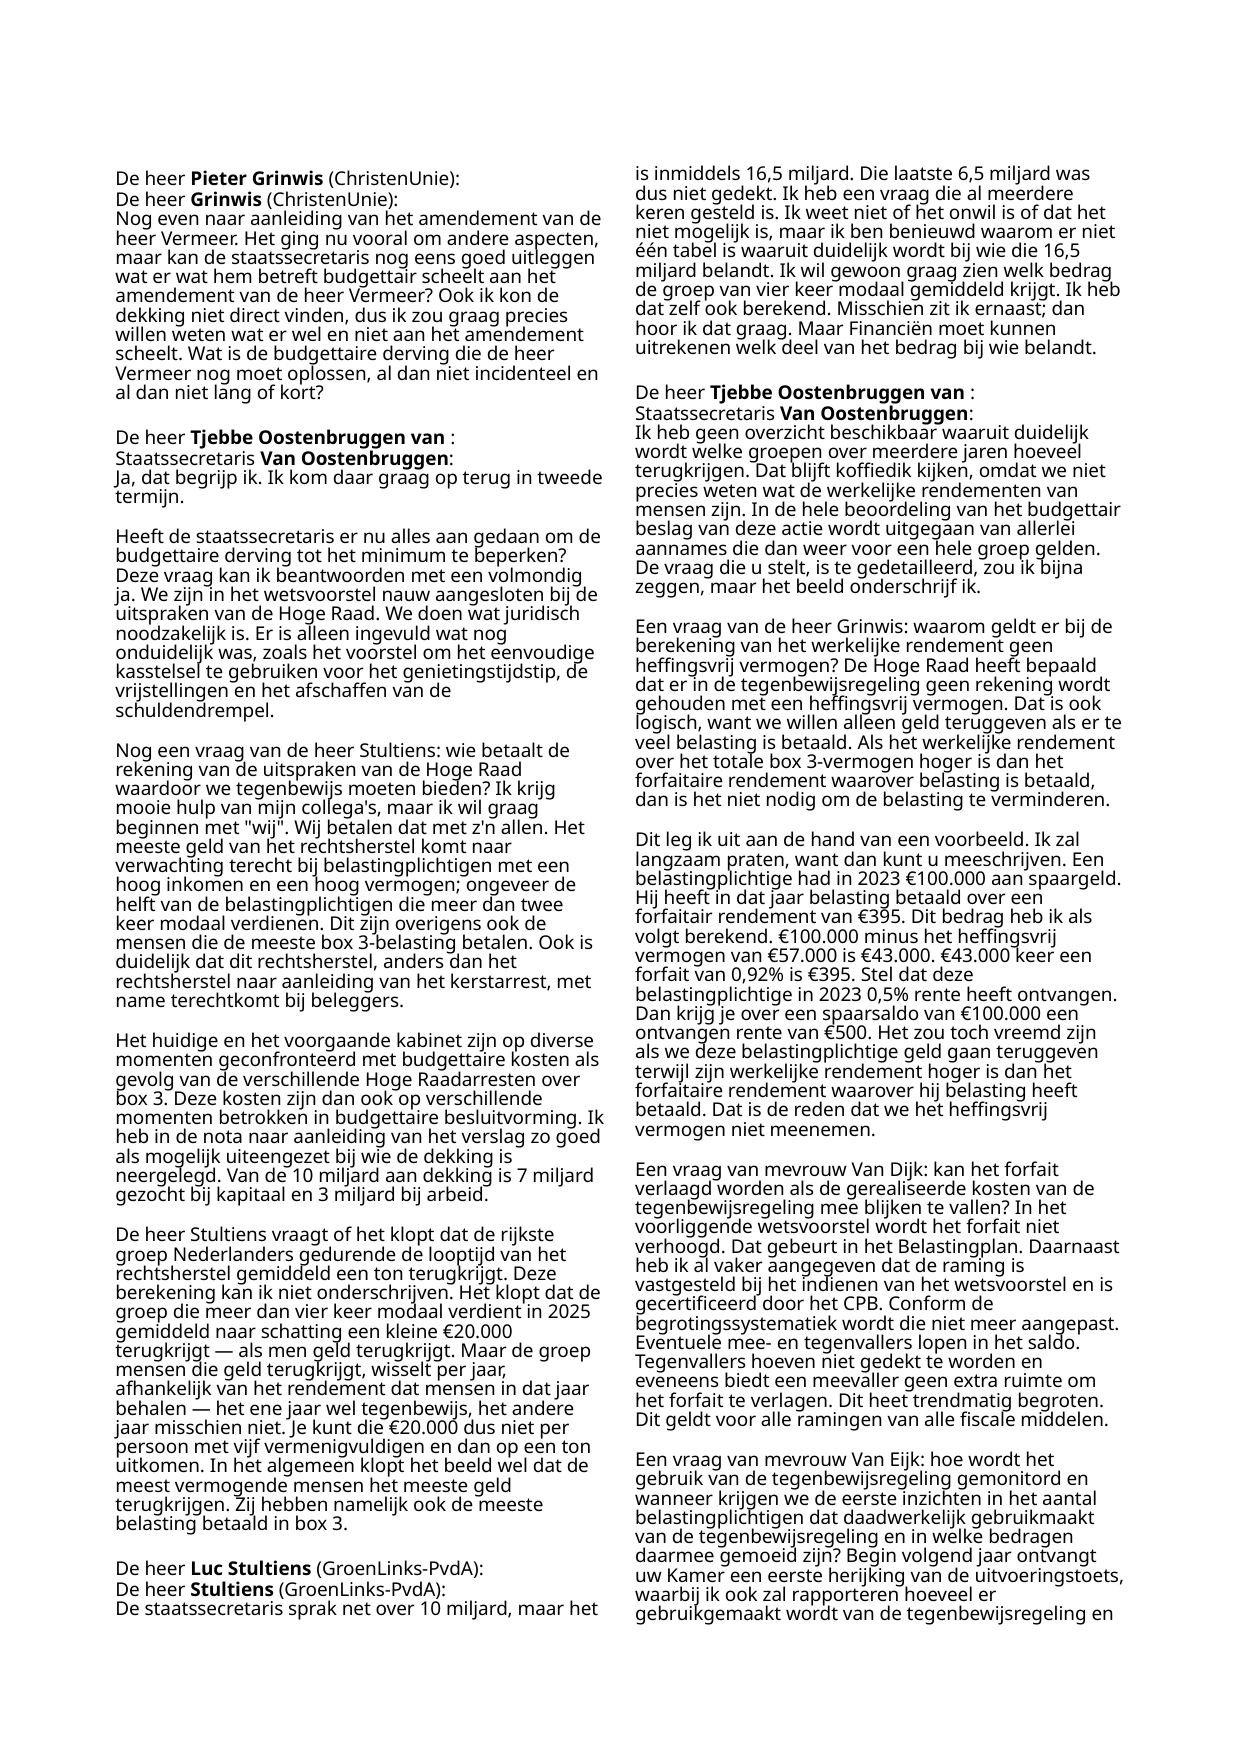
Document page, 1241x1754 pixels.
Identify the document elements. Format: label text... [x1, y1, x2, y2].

text Ja, dat begrijp ik. Ik kom daar graag op terug in tweede termijn. [115, 469, 605, 507]
text Staatssecretaris Van Oostenbruggen: [115, 449, 605, 469]
text Ik heb geen overzicht beschikbaar waaruit duidelijk wordt welke groepen over meerdere jaren hoeveel terugkrijgen. Dat blijft koffiedik kijken, omdat we niet precies weten wat de werkelijke rendementen van mensen zijn. In de hele beoordeling van het budgettair beslag van deze actie wordt uitgegaan van allerlei aannames die dan weer voor een hele groep gelden. De vraag die u stelt, is te gedetailleerd, zou ik bijna zeggen, maar het beeld onderschrijf ik. [635, 424, 1125, 597]
text Dit leg ik uit aan de hand van een voorbeeld. Ik zal langzaam praten, want dan kunt u meeschrijven. Een belastingplichtige had in 2023 €100.000 aan spaargeld. Hij heeft in dat jaar belasting betaald over een forfaitair rendement van €395. Dit bedrag heb ik als volgt berekend. €100.000 minus het heffingsvrij vermogen van €57.000 is €43.000. €43.000 keer een forfait van 0,92% is €395. Stel dat deze belastingplichtige in 2023 0,5% rente heeft ontvangen. Dan krijg je over een spaarsaldo van €100.000 een ontvangen rente van €500. Het zou toch vreemd zijn als we deze belastingplichtige geld gaan teruggeven terwijl zijn werkelijke rendement hoger is dan het forfaitaire rendement waarover hij belasting heeft betaald. Dat is de reden dat we het heffingsvrij vermogen niet meenemen. [635, 831, 1125, 1140]
text Nog een vraag van de heer Stultiens: wie betaalt de rekening van de uitspraken van de Hoge Raad waardoor we tegenbewijs moeten bieden? Ik krijg mooie hulp van mijn collega's, maar ik wil graag beginnen met "wij". Wij betalen dat met z'n allen. Het meeste geld van het rechtsherstel komt naar verwachting terecht bij belastingplichtigen met een hoog inkomen en een hoog vermogen; ongeveer de helft van de belastingplichtigen die meer dan twee keer modaal verdienen. Dit zijn overigens ook de mensen die de meeste box 3-belasting betalen. Ook is duidelijk dat dit rechtsherstel, anders dan het rechtsherstel naar aanleiding van het kerstarrest, met name terechtkomt bij beleggers. [115, 742, 605, 1011]
text Het huidige en het voorgaande kabinet zijn op diverse momenten geconfronteerd met budgettaire kosten als gevolg van de verschillende Hoge Raadarresten over box 3. Deze kosten zijn dan ook op verschillende momenten betrokken in budgettaire besluitvorming. Ik heb in de nota naar aanleiding van het verslag zo goed als mogelijk uiteengezet bij wie de dekking is neergelegd. Van de 10 miljard aan dekking is 7 miljard gezocht bij kapitaal en 3 miljard bij arbeid. [115, 1032, 605, 1206]
text De heer Stultiens vraagt of het klopt dat de rijkste groep Nederlanders gedurende de looptijd van het rechtsherstel gemiddeld een ton terugkrijgt. Deze berekening kan ik niet onderschrijven. Het klopt dat de groep die meer dan vier keer modaal verdient in 2025 gemiddeld naar schatting een kleine €20.000 terugkrijgt — als men geld terugkrijgt. Maar de groep mensen die geld terugkrijgt, wisselt per jaar, afhankelijk van het rendement dat mensen in dat jaar behalen — het ene jaar wel tegenbewijs, het andere jaar misschien niet. Je kunt die €20.000 dus niet per persoon met vijf vermenigvuldigen en dan op een ton uitkomen. In het algemeen klopt het beeld wel dat de meest vermogende mensen het meeste geld terugkrijgen. Zij hebben namelijk ook de meeste belasting betaald in box 3. [115, 1226, 605, 1534]
text De heer Luc Stultiens (GroenLinks-PvdA): [115, 1555, 605, 1581]
text Nog even naar aanleiding van het amendement van de heer Vermeer. Het ging nu vooral om andere aspecten, maar kan de staatssecretaris nog eens goed uitleggen wat er wat hem betreft budgettair scheelt aan het amendement van de heer Vermeer? Ook ik kon de dekking niet direct vinden, dus ik zou graag precies willen weten wat er wel en niet aan het amendement scheelt. Wat is de budgettaire derving die de heer Vermeer nog moet oplossen, al dan niet incidenteel en al dan niet lang of kort? [115, 210, 605, 403]
text Een vraag van mevrouw Van Eijk: hoe wordt het gebruik van de tegenbewijsregeling gemonitord en wanneer krijgen we de eerste inzichten in het aantal belastingplichtigen dat daadwerkelijk gebruikmaakt van de tegenbewijsregeling en in welke bedragen daarmee gemoeid zijn? Begin volgend jaar ontvangt uw Kamer een eerste herijking van de uitvoeringstoets, waarbij ik ook zal rapporteren hoeveel er gebruikgemaakt wordt van de tegenbewijsregeling en [635, 1451, 1125, 1624]
text is inmiddels 16,5 miljard. Die laatste 6,5 miljard was dus niet gedekt. Ik heb een vraag die al meerdere keren gesteld is. Ik weet niet of het onwil is of dat het niet mogelijk is, maar ik ben benieuwd waarom er niet één tabel is waaruit duidelijk wordt bij wie die 16,5 miljard belandt. Ik wil gewoon graag zien welk bedrag de groep van vier keer modaal gemiddeld krijgt. Ik heb dat zelf ook berekend. Misschien zit ik ernaast; dan hoor ik dat graag. Maar Financiën moet kunnen uitrekenen welk deel van het bedrag bij wie belandt. [635, 165, 1125, 358]
text De heer Pieter Grinwis (ChristenUnie): [115, 165, 605, 191]
text De heer Stultiens (GroenLinks-PvdA): [115, 1581, 605, 1600]
text De heer Tjebbe Oostenbruggen van : [115, 424, 605, 449]
text De staatssecretaris sprak net over 10 miljard, maar het [115, 1600, 605, 1620]
text Een vraag van mevrouw Van Dijk: kan het forfait verlaagd worden als de gerealiseerde kosten van de tegenbewijsregeling mee blijken te vallen? In het voorliggende wetsvoorstel wordt het forfait niet verhoogd. Dat gebeurt in het Belastingplan. Daarnaast heb ik al vaker aangegeven dat de raming is vastgesteld bij het indienen van het wetsvoorstel en is gecertificeerd door het CPB. Conform de begrotingssystematiek wordt die niet meer aangepast. Eventuele mee- en tegenvallers lopen in het saldo. Tegenvallers hoeven niet gedekt te worden en eveneens biedt een meevaller geen extra ruimte om het forfait te verlagen. Dit heet trendmatig begroten. Dit geldt voor alle ramingen van alle fiscale middelen. [635, 1161, 1125, 1430]
text De heer Tjebbe Oostenbruggen van : [635, 379, 1125, 404]
text Heeft de staatssecretaris er nu alles aan gedaan om de budgettaire derving tot het minimum te beperken? Deze vraag kan ik beantwoorden met een volmondig ja. We zijn in het wetsvoorstel nauw aangesloten bij de uitspraken van de Hoge Raad. We doen wat juridisch noodzakelijk is. Er is alleen ingevuld wat nog onduidelijk was, zoals het voorstel om het eenvoudige kasstelsel te gebruiken voor het genietingstijdstip, de vrijstellingen en het afschaffen van de schuldendrempel. [115, 528, 605, 721]
text De heer Grinwis (ChristenUnie): [115, 191, 605, 210]
text Staatssecretaris Van Oostenbruggen: [635, 404, 1125, 424]
text Een vraag van de heer Grinwis: waarom geldt er bij de berekening van het werkelijke rendement geen heffingsvrij vermogen? De Hoge Raad heeft bepaald dat er in de tegenbewijsregeling geen rekening wordt gehouden met een heffingsvrij vermogen. Dat is ook logisch, want we willen alleen geld teruggeven als er te veel belasting is betaald. Als het werkelijke rendement over het totale box 3-vermogen hoger is dan het forfaitaire rendement waarover belasting is betaald, dan is het niet nodig om de belasting te verminderen. [635, 618, 1125, 811]
